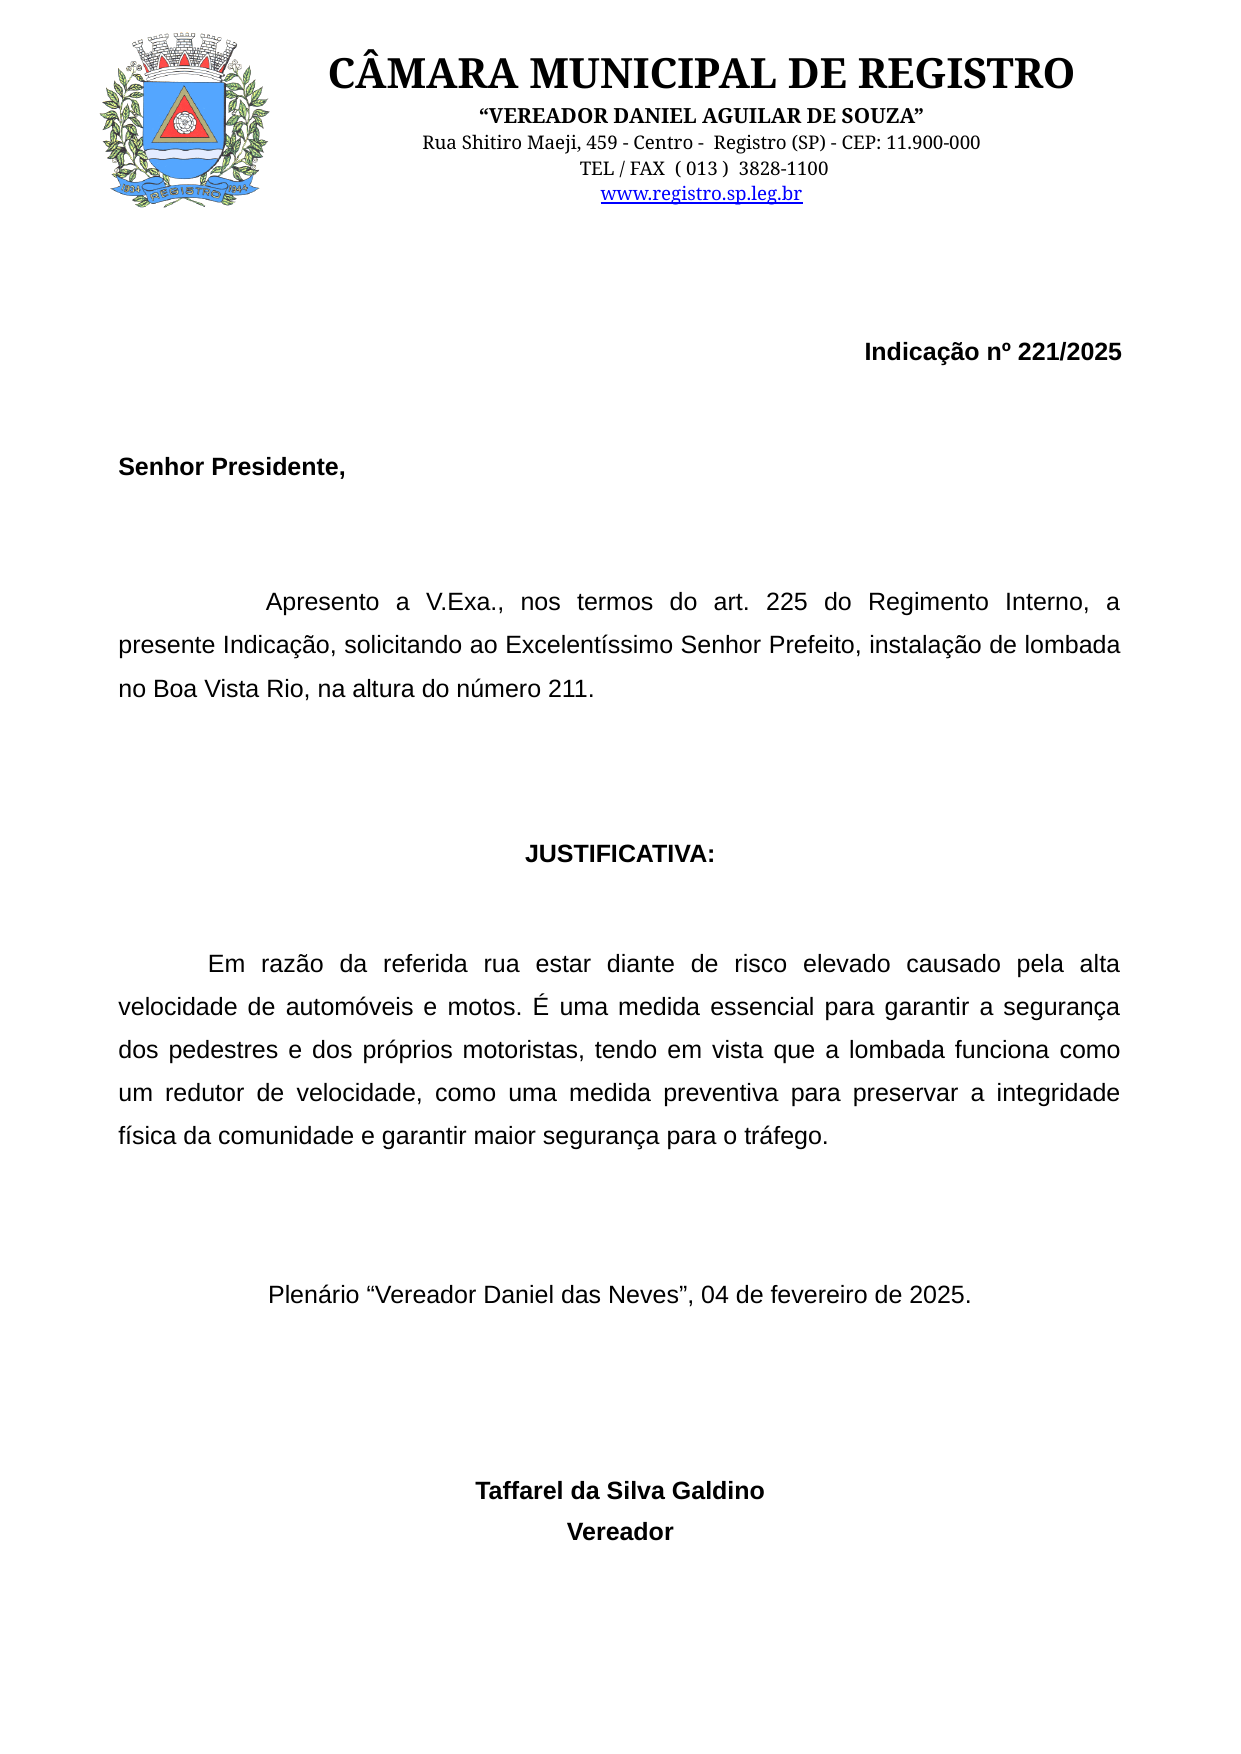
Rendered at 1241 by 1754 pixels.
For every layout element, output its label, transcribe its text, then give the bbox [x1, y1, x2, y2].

text Apresento a V.Exa., nos termos do art. 225 do Regimento Interno, a presente Indicação, solicitando ao Excelentíssimo Senhor Prefeito, instalação de lombada no Boa Vista Rio, na altura do número 211. [118, 587, 1122, 702]
text Vereador [118, 1517, 1122, 1546]
text Em razão da referida rua estar diante de risco elevado causado pela alta velocidade de automóveis e motos. É uma medida essencial para garantir a segurança dos pedestres e dos próprios motoristas, tendo em vista que a lombada funciona como um redutor de velocidade, como uma medida preventiva para preservar a integridade física da comunidade e garantir maior segurança para o tráfego. [118, 948, 1122, 1150]
text Taffarel da Silva Galdino [118, 1476, 1122, 1505]
text JUSTIFICATIVA: [118, 838, 1122, 867]
text Plenário “Vereador Daniel das Neves”, 04 de fevereiro de 2025. [118, 1280, 1122, 1309]
text Indicação nº 221/2025 [118, 337, 1122, 366]
text Senhor Presidente, [118, 452, 1122, 481]
